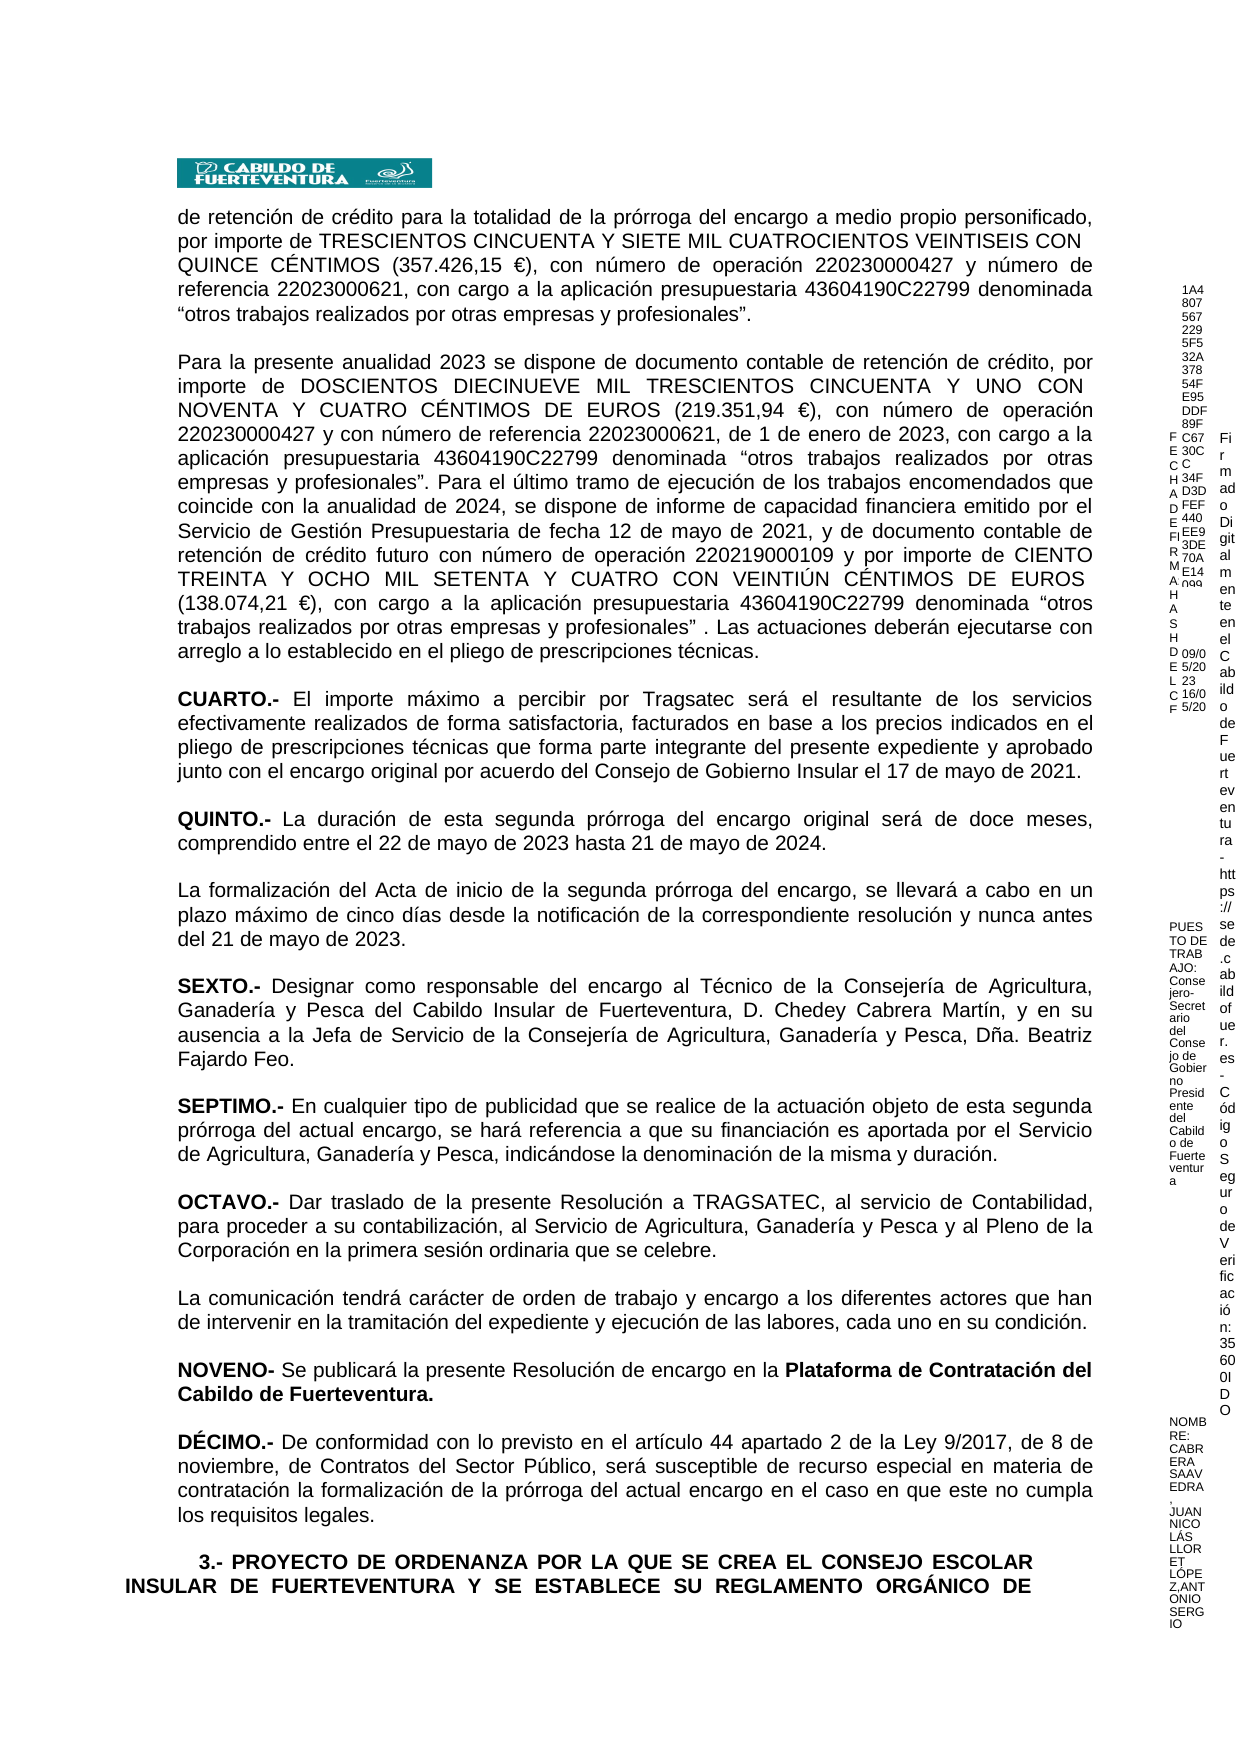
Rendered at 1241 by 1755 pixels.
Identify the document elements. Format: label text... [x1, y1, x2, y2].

text SEPTIMO.- En cualquier tipo de publicidad que se realice de la actuación objeto de esta segunda prórroga del actual encargo, se hará referencia a que su financiación es aportada por el Servicio de Agricultura, Ganadería y Pesca, indicándose la denominación de la misma y duración. [177, 1094, 1093, 1166]
text PUESTO DE TRABAJO: [1169, 921, 1209, 975]
text de retención de crédito para la totalidad de la prórroga del encargo a medio propio personificado, por importe de TRESCIENTOS CINCUENTA Y SIETE MIL CUATROCIENTOS VEINTISEIS CON [177, 205, 1093, 253]
text NOMBRE: [1169, 1416, 1209, 1443]
text 09/05/2023 [1182, 647, 1209, 688]
text CABRERA SAAVEDRA, JUAN NICOLÁS LLORET LÓPEZ,ANTONIO SERGIO [1169, 1444, 1207, 1631]
subtitle 3.- PROYECTO DE ORDENANZA POR LA QUE SE CREA EL CONSEJO ESCOLAR INSULAR DE FUERTEVENTURA Y SE ESTABLECE SU REGLAMENTO ORGÁNICO DE [125, 1550, 1089, 1598]
text DÉCIMO.- De conformidad con lo previsto en el artículo 44 apartado 2 de la Ley 9/2017, de 8 de noviembre, de Contratos del Sector Público, será susceptible de recurso especial en materia de contratación la formalización de la prórroga del actual encargo en el caso en que este no cumpla los requisitos legales. [177, 1430, 1093, 1526]
text Consejero-Secretario del Consejo de Gobierno Presidente del Cabildo de Fuerteventura [1169, 975, 1207, 1184]
text QUINTO.- La duración de esta segunda prórroga del encargo original será de doce meses, comprendido entre el 22 de mayo de 2023 hasta 21 de mayo de 2024. [177, 806, 1093, 854]
text FECHA DE FIRMA: HASH DEL CERTIFICADO: [1169, 429, 1184, 712]
text 34FD3DFEF440EE93DE70AE140996B1C6668F08F5 [1182, 472, 1209, 587]
text La formalización del Acta de inicio de la segunda prórroga del encargo, se llevará a cabo en un plazo máximo de cinco días desde la notificación de la correspondiente resolución y nunca antes del 21 de mayo de 2023. [177, 878, 1093, 951]
text Firmado Digitalmente en el Cabildo de Fuerteventura - https://sede.cabildofuer.es - Código Seguro de Verificación: 35600IDOC2CC398365C80FEC4093 [1219, 429, 1236, 1421]
text [1167, 1416, 1209, 1650]
picture [177, 158, 433, 188]
text OCTAVO.- Dar traslado de la presente Resolución a TRAGSATEC, al servicio de Contabilidad, para proceder a su contabilización, al Servicio de Agricultura, Ganadería y Pesca y al Pleno de la Corporación en la primera sesión ordinaria que se celebre. [177, 1190, 1093, 1262]
text QUINCE CÉNTIMOS (357.426,15 €), con número de operación 220230000427 y número de referencia 22023000621, con cargo a la aplicación presupuestaria 43604190C22799 denominada “otros trabajos realizados por otras empresas y profesionales”. [177, 253, 1093, 325]
text La comunicación tendrá carácter de orden de trabajo y encargo a los diferentes actores que han de intervenir en la tramitación del expediente y ejecución de las labores, cada uno en su condición. [177, 1286, 1093, 1334]
text NOVENTA Y CUATRO CÉNTIMOS DE EUROS (219.351,94 €), con número de operación 220230000427 y con número de referencia 22023000621, de 1 de enero de 2023, con cargo a la aplicación presupuestaria 43604190C22799 denominada “otros trabajos realizados por otras empresas y profesionales”. Para el último tramo de ejecución de los trabajos encomendados que coincide con la anualidad de 2024, se dispone de informe de capacidad financiera emitido por el Servicio de Gestión Presupuestaria de fecha 12 de mayo de 2021, y de documento contable de retención de crédito futuro con número de operación 220219000109 y por importe de CIENTO TREINTA Y OCHO MIL SETENTA Y CUATRO CON VEINTIÚN CÉNTIMOS DE EUROS [177, 398, 1093, 591]
text 16/05/2023 [1182, 688, 1209, 714]
text 1A48075672295F532A37854FE95DDF89FC6730CC [1182, 283, 1209, 472]
text SEXTO.- Designar como responsable del encargo al Técnico de la Consejería de Agricultura, Ganadería y Pesca del Cabildo Insular de Fuerteventura, D. Chedey Cabrera Martín, y en su ausencia a la Jefa de Servicio de la Consejería de Agricultura, Ganadería y Pesca, Dña. Beatriz Fajardo Feo. [177, 974, 1093, 1071]
text NOVENO- Se publicará la presente Resolución de encargo en la Plataforma de Contratación del Cabildo de Fuerteventura. [177, 1358, 1093, 1406]
text Para la presente anualidad 2023 se dispone de documento contable de retención de crédito, por importe de DOSCIENTOS DIECINUEVE MIL TRESCIENTOS CINCUENTA Y UNO CON [177, 349, 1093, 398]
text CUARTO.- El importe máximo a percibir por Tragsatec será el resultante de los servicios efectivamente realizados de forma satisfactoria, facturados en base a los precios indicados en el pliego de prescripciones técnicas que forma parte integrante del presente expediente y aprobado junto con el encargo original por acuerdo del Consejo de Gobierno Insular el 17 de mayo de 2021. [177, 687, 1093, 783]
text (138.074,21 €), con cargo a la aplicación presupuestaria 43604190C22799 denominada “otros trabajos realizados por otras empresas y profesionales” . Las actuaciones deberán ejecutarse con arreglo a lo establecido en el pliego de prescripciones técnicas. [177, 591, 1093, 663]
